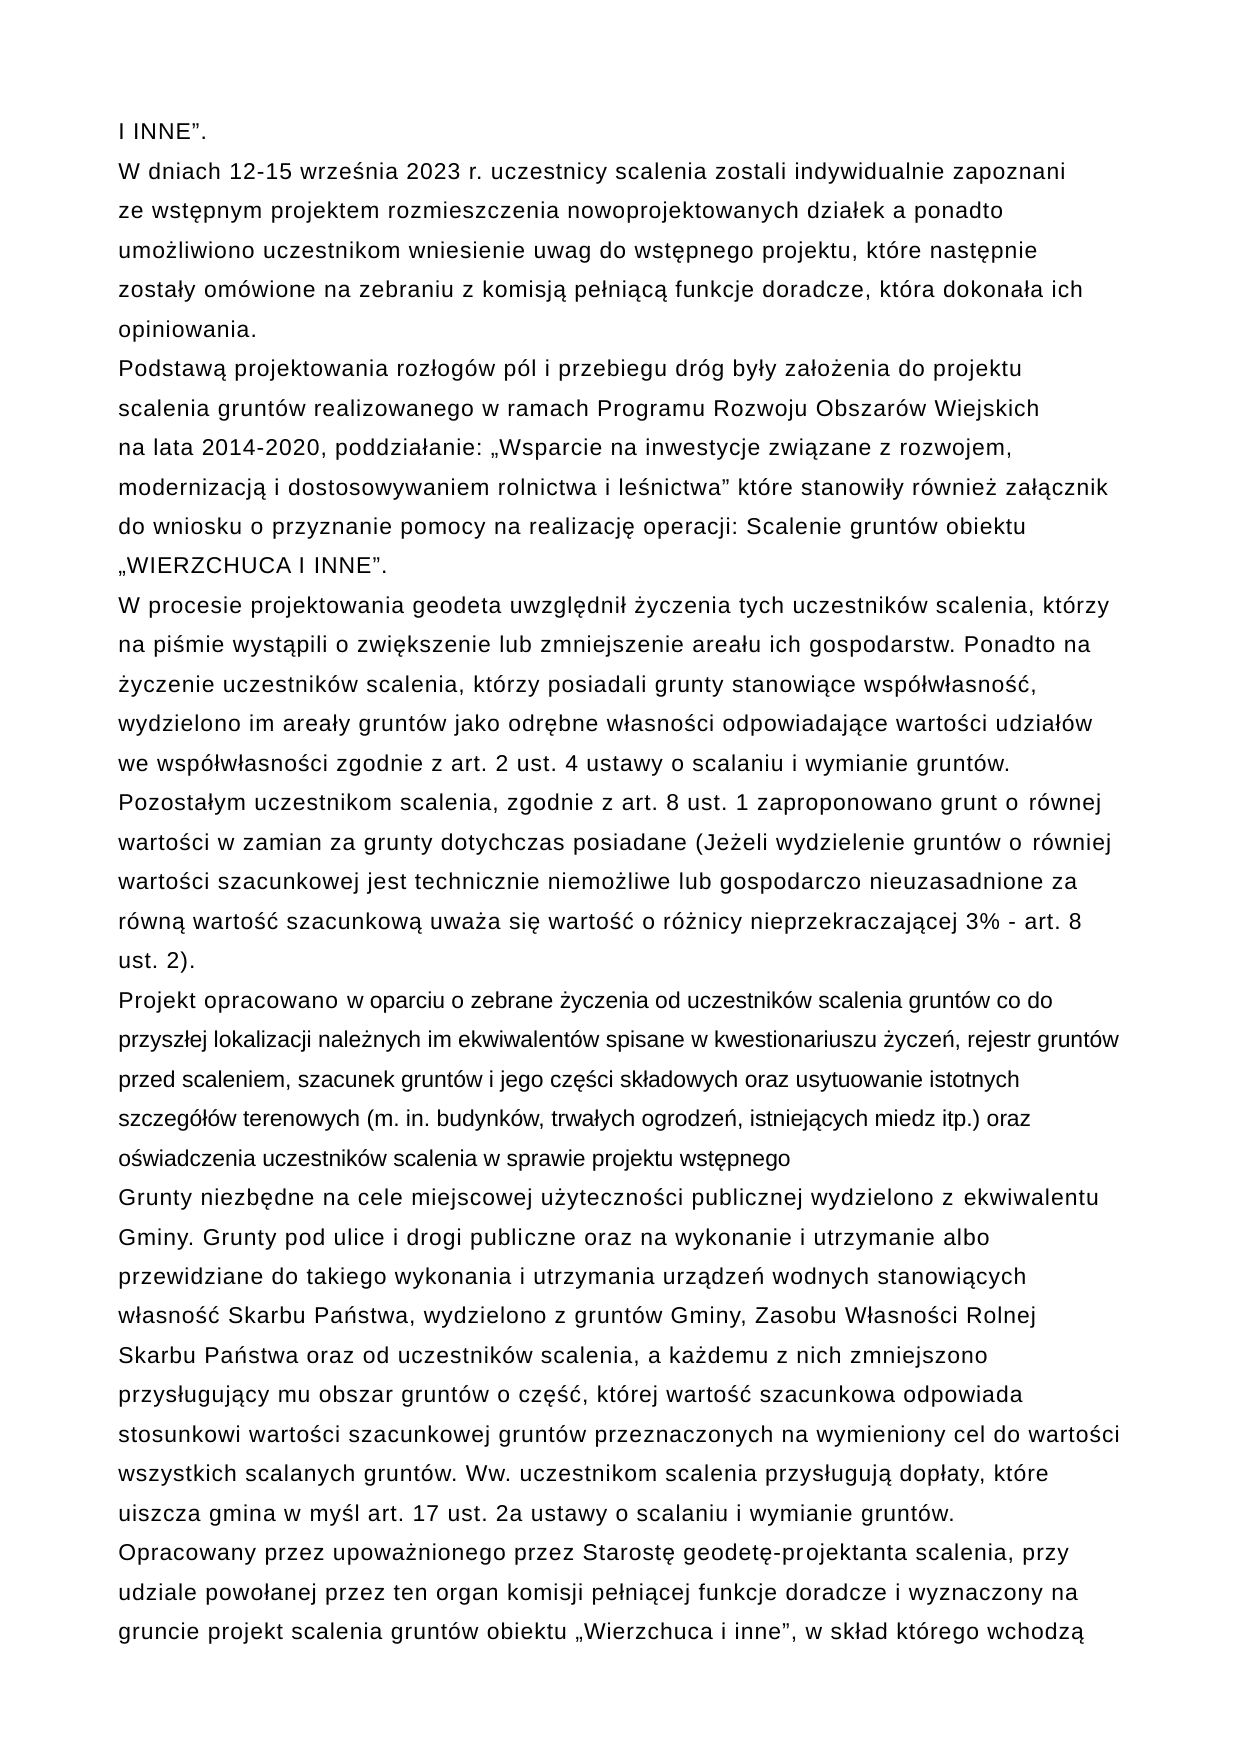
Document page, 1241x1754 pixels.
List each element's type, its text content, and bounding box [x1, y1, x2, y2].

text W dniach 12-15 września 2023 r. uczestnicy scalenia zostali indywidualnie zapoznani ze wstępnym projektem rozmieszczenia nowoprojektowanych działek a ponadto umożliwiono uczestnikom wniesienie uwag do wstępnego projektu, które następnie zostały omówione na zebraniu z komisją pełniącą funkcje doradcze, która dokonała ich opiniowania. [118, 158, 1122, 342]
text Opracowany przez upoważnionego przez Starostę geodetę-projektanta scalenia, przy udziale powołanej przez ten organ komisji pełniącej funkcje doradcze i wyznaczony na gruncie projekt scalenia gruntów obiektu „Wierzchuca i inne”, w skład którego wchodzą [118, 1539, 1122, 1645]
text Grunty niezbędne na cele miejscowej użyteczności publicznej wydzielono z ekwiwalentu Gminy. Grunty pod ulice i drogi publiczne oraz na wykonanie i utrzymanie albo przewidziane do takiego wykonania i utrzymania urządzeń wodnych stanowiących własność Skarbu Państwa, wydzielono z gruntów Gminy, Zasobu Własności Rolnej Skarbu Państwa oraz od uczestników scalenia, a każdemu z nich zmniejszono przysługujący mu obszar gruntów o część, której wartość szacunkowa odpowiada stosunkowi wartości szacunkowej gruntów przeznaczonych na wymieniony cel do wartości wszystkich scalanych gruntów. Ww. uczestnikom scalenia przysługują dopłaty, które uiszcza gmina w myśl art. 17 ust. 2a ustawy o scalaniu i wymianie gruntów. [118, 1184, 1122, 1526]
text Projekt opracowano w oparciu o zebrane życzenia od uczestników scalenia gruntów co do przyszłej lokalizacji należnych im ekwiwalentów spisane w kwestionariuszu życzeń, rejestr gruntów przed scaleniem, szacunek gruntów i jego części składowych oraz usytuowanie istotnych szczegółów terenowych (m. in. budynków, trwałych ogrodzeń, istniejących miedz itp.) oraz oświadczenia uczestników scalenia w sprawie projektu wstępnego [118, 987, 1122, 1171]
text W procesie projektowania geodeta uwzględnił życzenia tych uczestników scalenia, którzy na piśmie wystąpili o zwiększenie lub zmniejszenie areału ich gospodarstw. Ponadto na życzenie uczestników scalenia, którzy posiadali grunty stanowiące współwłasność, wydzielono im areały gruntów jako odrębne własności odpowiadające wartości udziałów we współwłasności zgodnie z art. 2 ust. 4 ustawy o scalaniu i wymianie gruntów. Pozostałym uczestnikom scalenia, zgodnie z art. 8 ust. 1 zaproponowano grunt o równej wartości w zamian za grunty dotychczas posiadane (Jeżeli wydzielenie gruntów o równiej wartości szacunkowej jest technicznie niemożliwe lub gospodarczo nieuzasadnione za równą wartość szacunkową uważa się wartość o różnicy nieprzekraczającej 3% - art. 8 ust. 2). [118, 592, 1122, 973]
text I INNE”. [118, 118, 1122, 144]
text Podstawą projektowania rozłogów pól i przebiegu dróg były założenia do projektu scalenia gruntów realizowanego w ramach Programu Rozwoju Obszarów Wiejskich na lata 2014-2020, poddziałanie: „Wsparcie na inwestycje związane z rozwojem, modernizacją i dostosowywaniem rolnictwa i leśnictwa” które stanowiły również załącznik do wniosku o przyznanie pomocy na realizację operacji: Scalenie gruntów obiektu „WIERZCHUCA I INNE”. [118, 355, 1122, 579]
